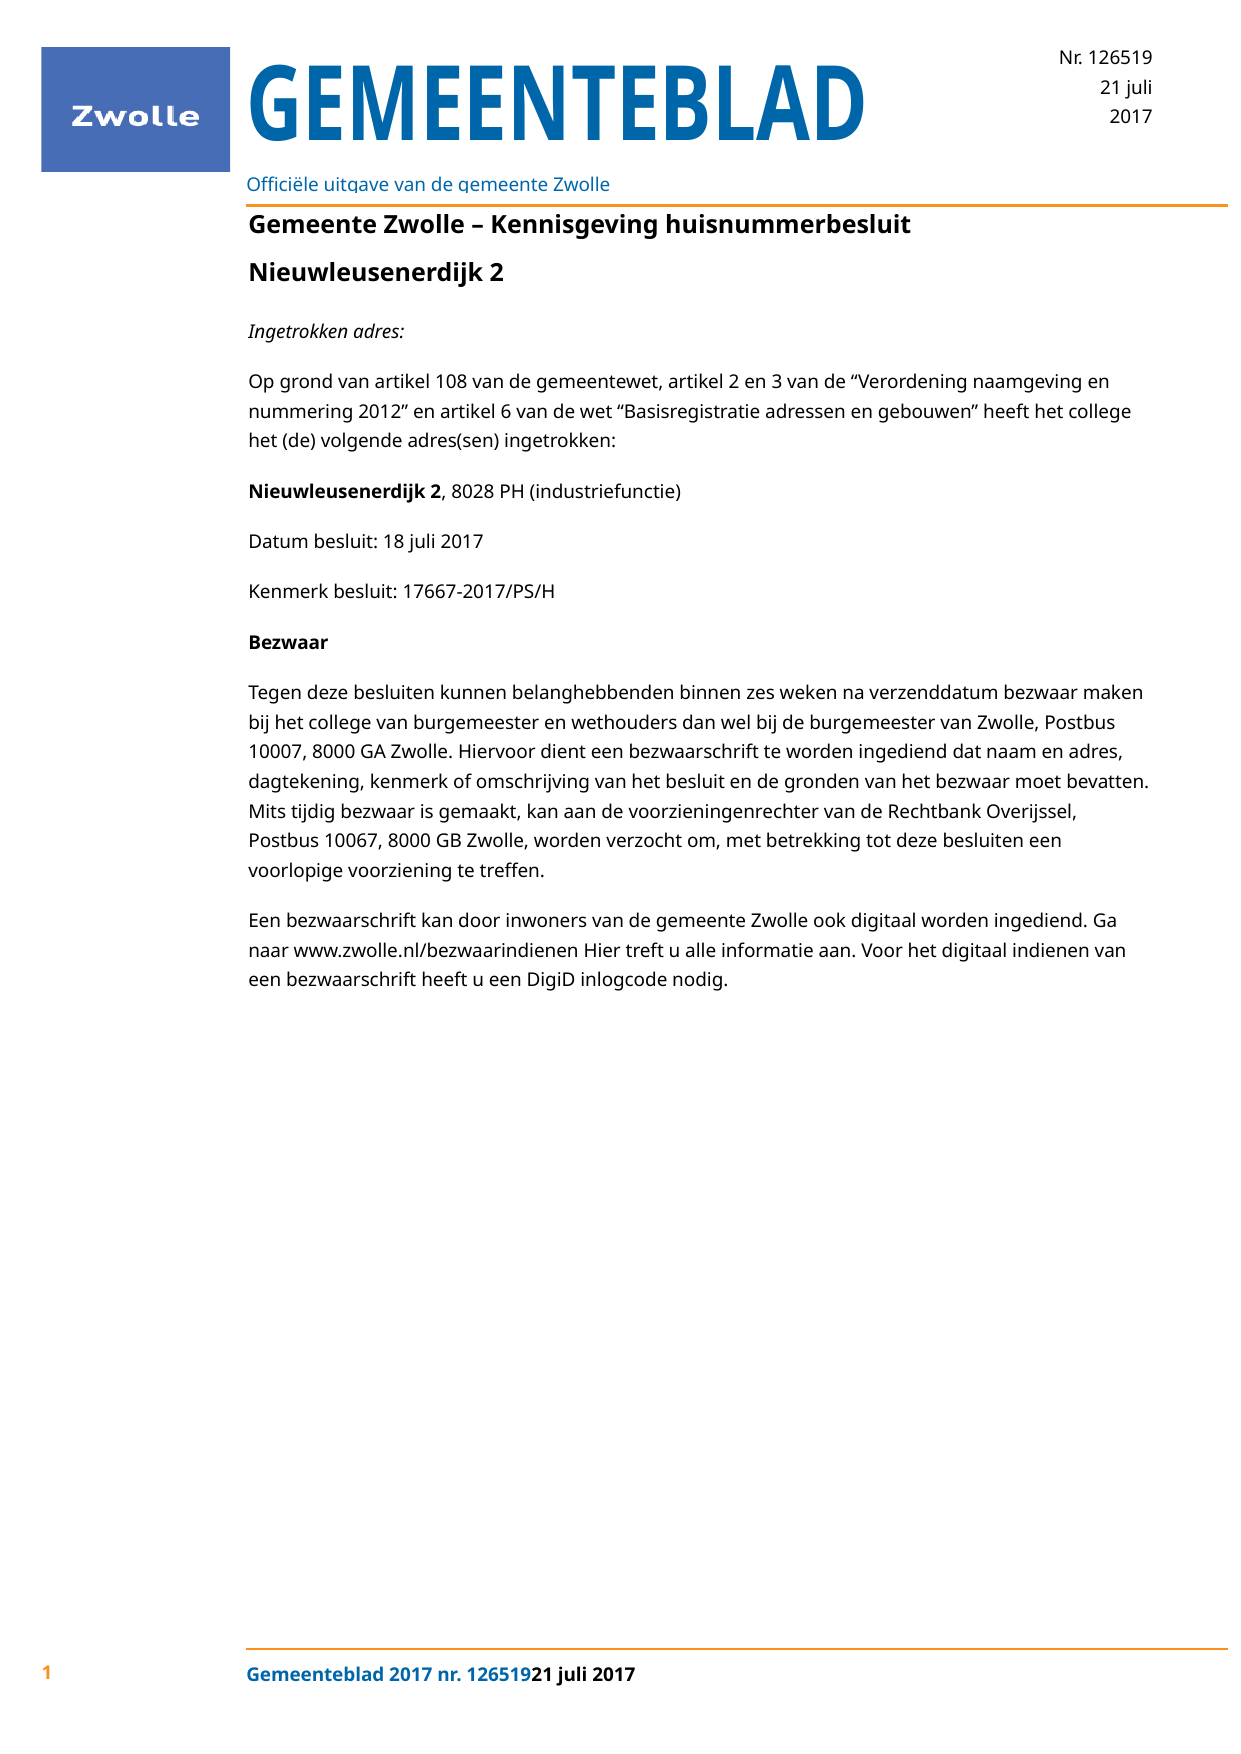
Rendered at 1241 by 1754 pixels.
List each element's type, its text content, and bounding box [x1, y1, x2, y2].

text Een bezwaarschrift kan door inwoners van de gemeente Zwolle ook digitaal worden ingediend. Ga naar www.zwolle.nl/bezwaarindienen Hier treft u alle informatie aan. Voor het digitaal indienen van een bezwaarschrift heeft u een DigiD inlogcode nodig. [248, 907, 1152, 992]
text Kenmerk besluit: 17667-2017/PS/H [248, 579, 1152, 604]
picture [41, 47, 231, 172]
text Bezwaar [248, 629, 1152, 655]
text Datum besluit: 18 juli 2017 [248, 528, 1152, 554]
text Ingetrokken adres: [248, 318, 1152, 344]
text Tegen deze besluiten kunnen belanghebbenden binnen zes weken na verzenddatum bezwaar maken bij het college van burgemeester en wethouders dan wel bij de burgemeester van Zwolle, Postbus 10007, 8000 GA Zwolle. Hiervoor dient een bezwaarschrift te worden ingediend dat naam en adres, dagtekening, kenmerk of omschrijving van het besluit en de gronden van het bezwaar moet bevatten. Mits tijdig bezwaar is gemaakt, kan aan de voorzieningenrechter van de Rechtbank Overijssel, Postbus 10067, 8000 GB Zwolle, worden verzocht om, met betrekking tot deze besluiten een voorlopige voorziening te treffen. [248, 679, 1152, 883]
text Nieuwleusenerdijk 2, 8028 PH (industriefunctie) [248, 478, 1152, 504]
text Op grond van artikel 108 van de gemeentewet, artikel 2 en 3 van de “Verordening naamgeving en nummering 2012” en artikel 6 van de wet “Basisregistratie adressen en gebouwen” heeft het college het (de) volgende adres(sen) ingetrokken: [248, 368, 1152, 453]
text Gemeente Zwolle – Kennisgeving huisnummerbesluit Nieuwleusenerdijk 2 [248, 207, 1152, 288]
